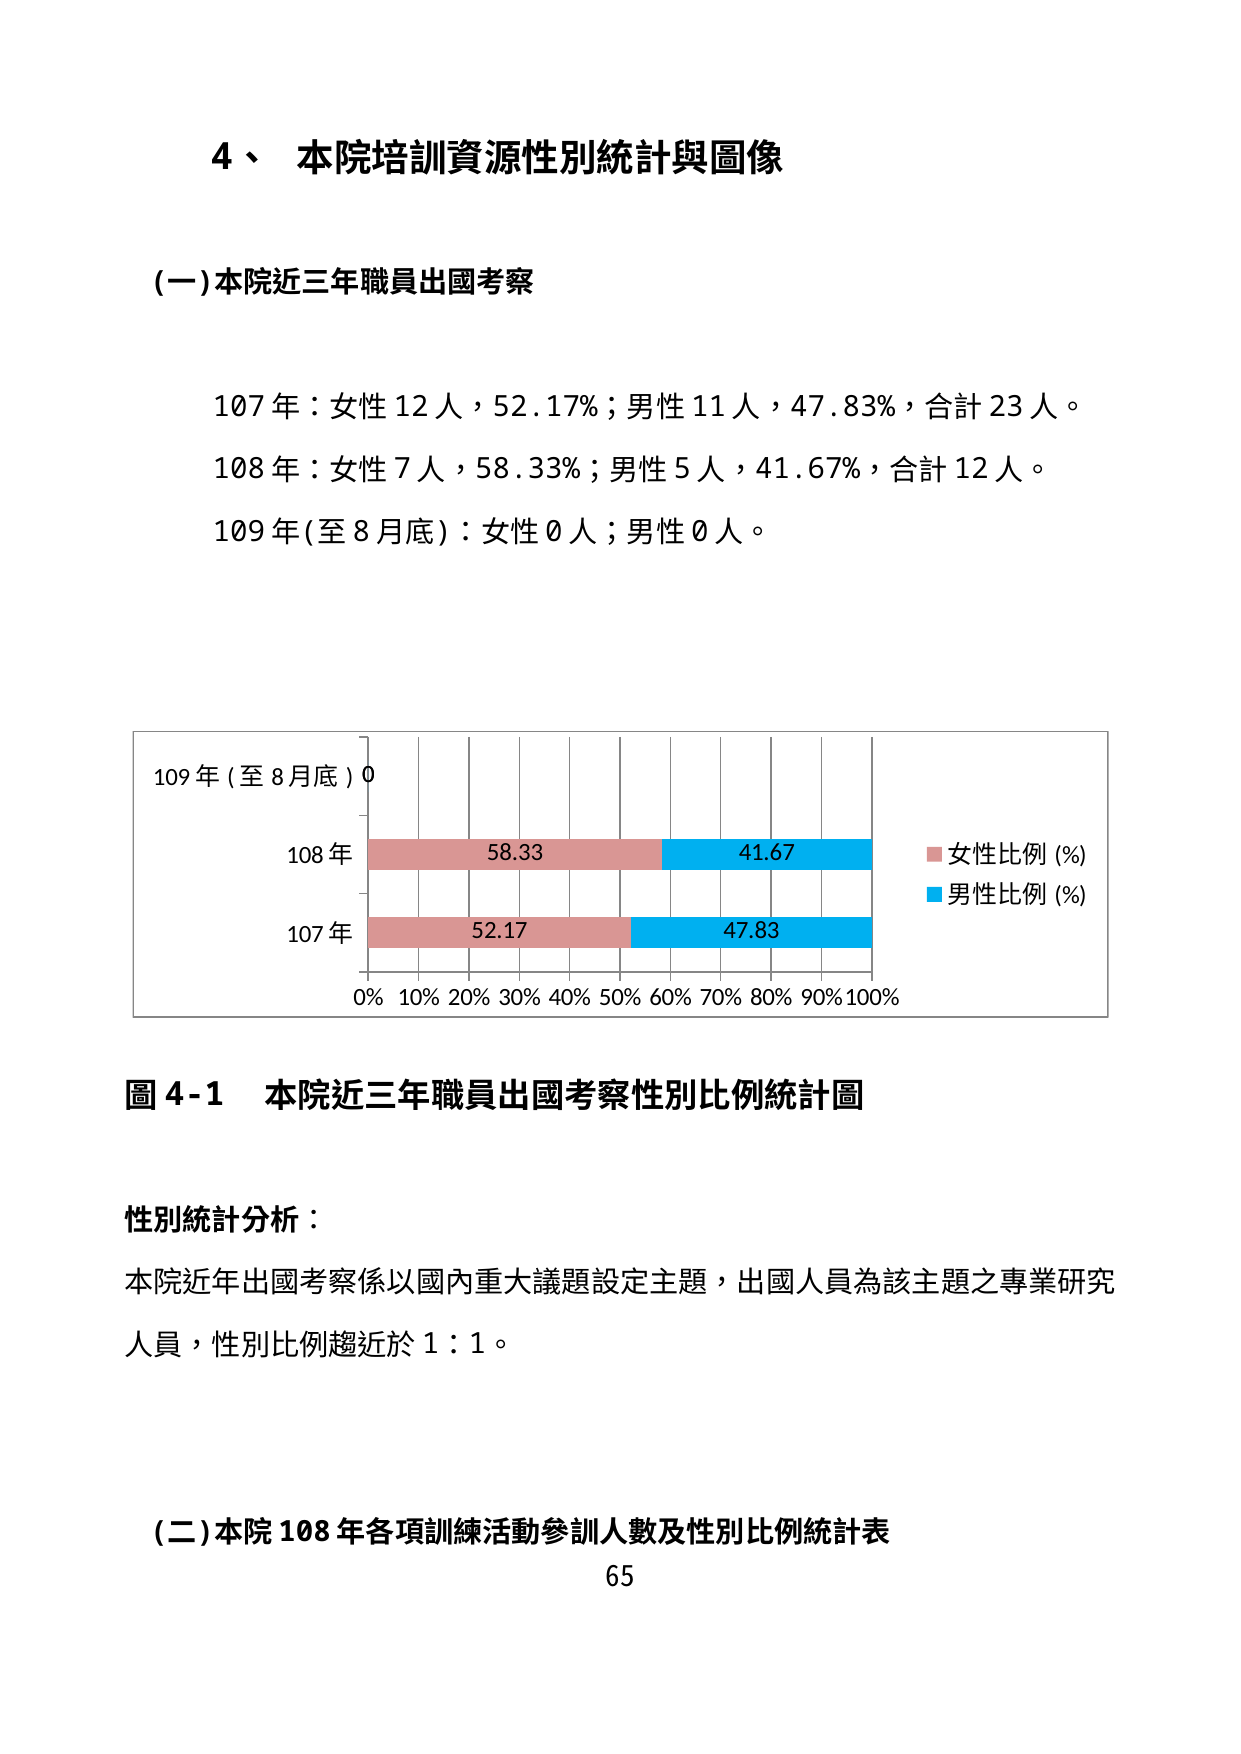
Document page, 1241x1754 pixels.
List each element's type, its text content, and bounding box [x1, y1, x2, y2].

text (二)本院108年各項訓練活動參訓人數及性別比例統計表 [124, 1488, 1116, 1551]
text 圖4-1 本院近三年職員出國考察性別比例統計圖 [124, 676, 1116, 1113]
list 本院培訓資源性別統計與圖像 [210, 113, 1116, 176]
text 本院近年出國考察係以國內重大議題設定主題，出國人員為該主題之專業研究人員，性別比例趨近於1：1。 [124, 1238, 1143, 1363]
text (一)本院近三年職員出國考察 [124, 238, 1116, 301]
text 107年：女性12人，52.17%；男性11人，47.83%，合計23人。 [187, 363, 1116, 426]
text 性別統計分析： [124, 1176, 1143, 1238]
text 108年：女性7人，58.33%；男性5人，41.67%，合計12人。 [187, 426, 1116, 488]
text 109年(至8月底)：女性0人；男性0人。 [187, 488, 1116, 551]
